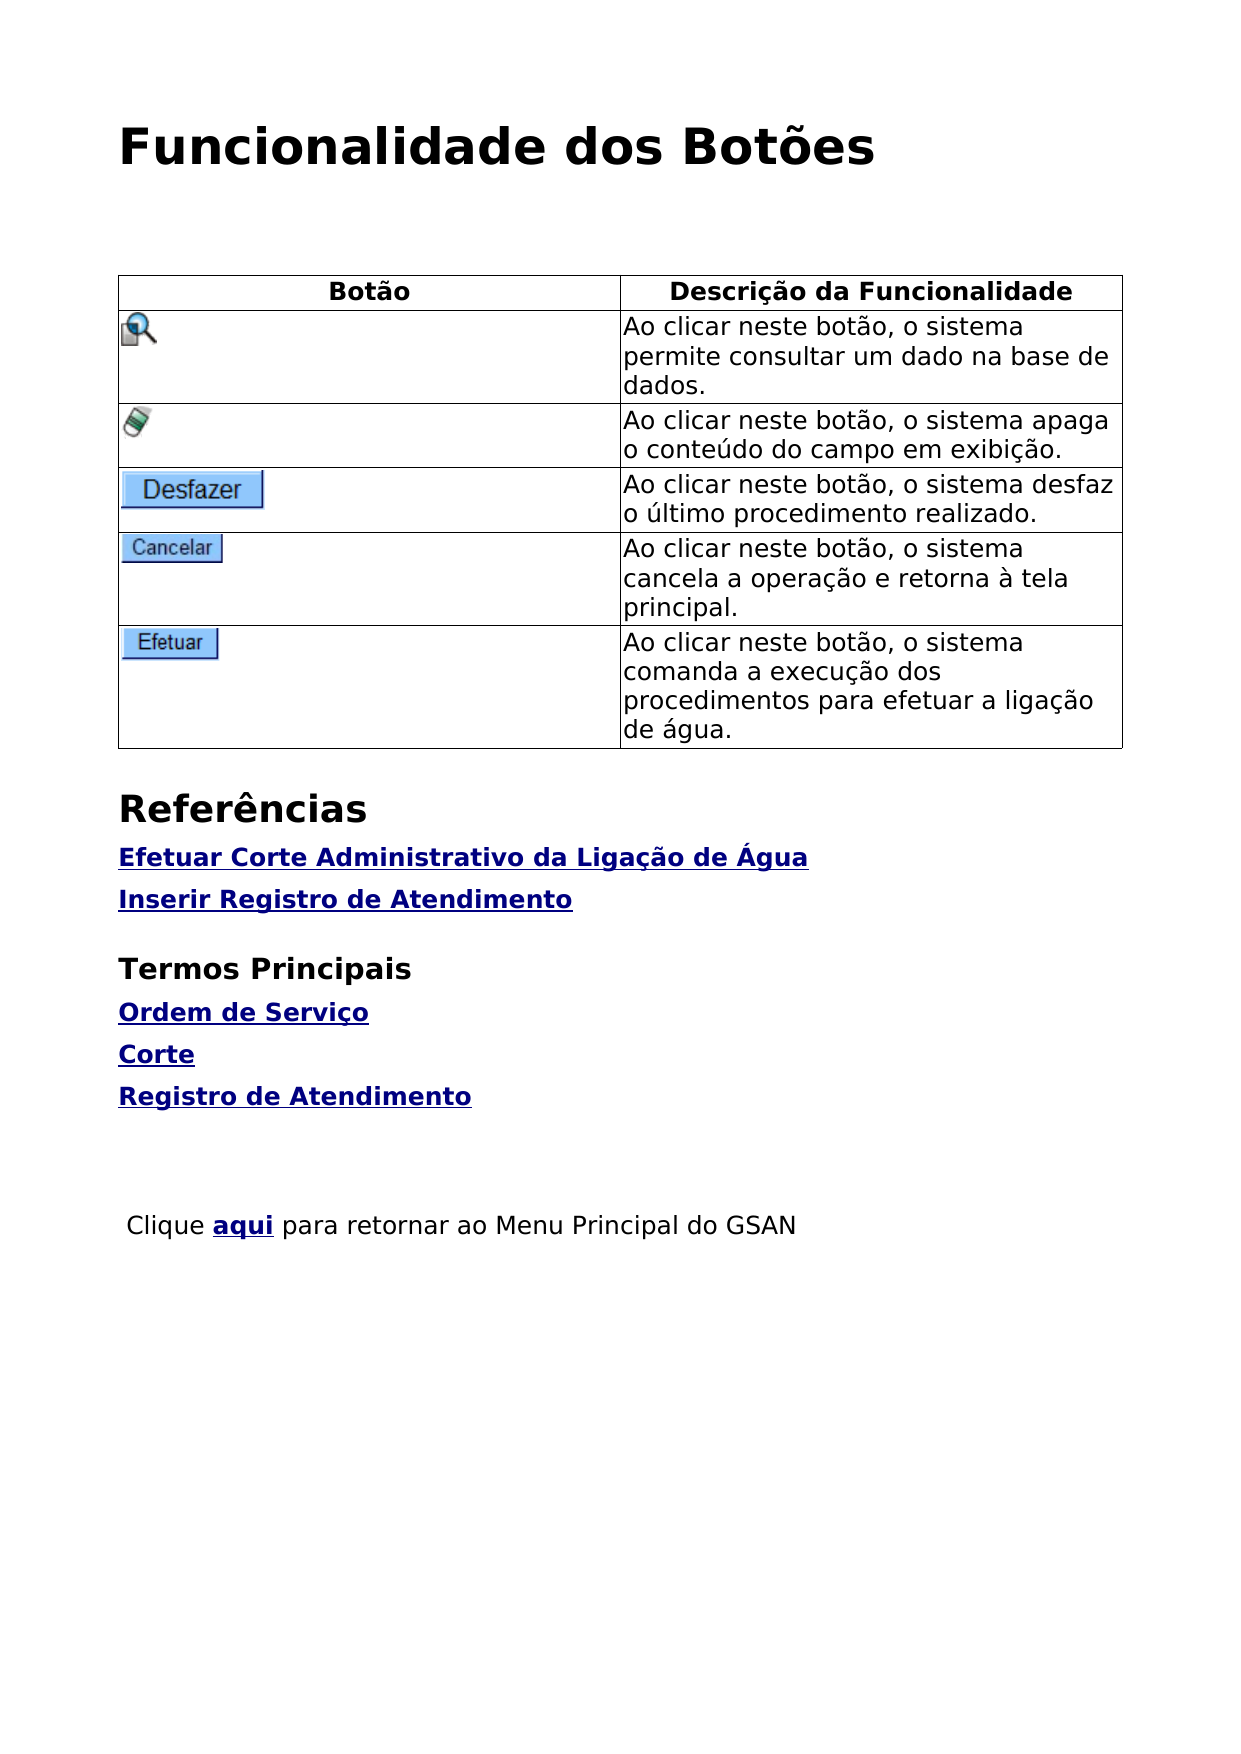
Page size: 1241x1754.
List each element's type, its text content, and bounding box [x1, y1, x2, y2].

text Clique aqui para retornar ao Menu Principal do GSAN [118, 1123, 1122, 1240]
picture [121, 470, 265, 510]
table_cell Ao clicar neste botão, o sistema desfaz o último procedimento realizado. [621, 468, 1122, 532]
table_cell [119, 311, 620, 403]
picture [121, 534, 223, 563]
table_cell Ao clicar neste botão, o sistema apaga o conteúdo do campo em exibição. [621, 404, 1122, 467]
subtitle Funcionalidade dos Botões [118, 118, 1122, 176]
text Efetuar Corte Administrativo da Ligação de Água [118, 844, 1122, 873]
table_cell Ao clicar neste botão, o sistema cancela a operação e retorna à tela principal. [621, 533, 1122, 625]
table_cell Ao clicar neste botão, o sistema permite consultar um dado na base de dados. [621, 311, 1122, 403]
text Inserir Registro de Atendimento [118, 885, 1122, 914]
picture [121, 628, 220, 661]
table_header Descrição da Funcionalidade [621, 276, 1122, 309]
text Corte [118, 1040, 1122, 1069]
picture [121, 406, 153, 439]
table_cell [119, 404, 620, 467]
table_cell Ao clicar neste botão, o sistema comanda a execução dos procedimentos para efetuar a ligação de água. [621, 626, 1122, 748]
table_cell [119, 468, 620, 532]
text Registro de Atendimento [118, 1082, 1122, 1111]
table_cell [119, 626, 620, 748]
table_header Botão [119, 276, 620, 309]
subtitle Termos Principais [118, 952, 1122, 986]
table_cell [119, 533, 620, 625]
picture [121, 312, 157, 346]
subtitle Referências [118, 787, 1122, 831]
text Ordem de Serviço [118, 998, 1122, 1028]
